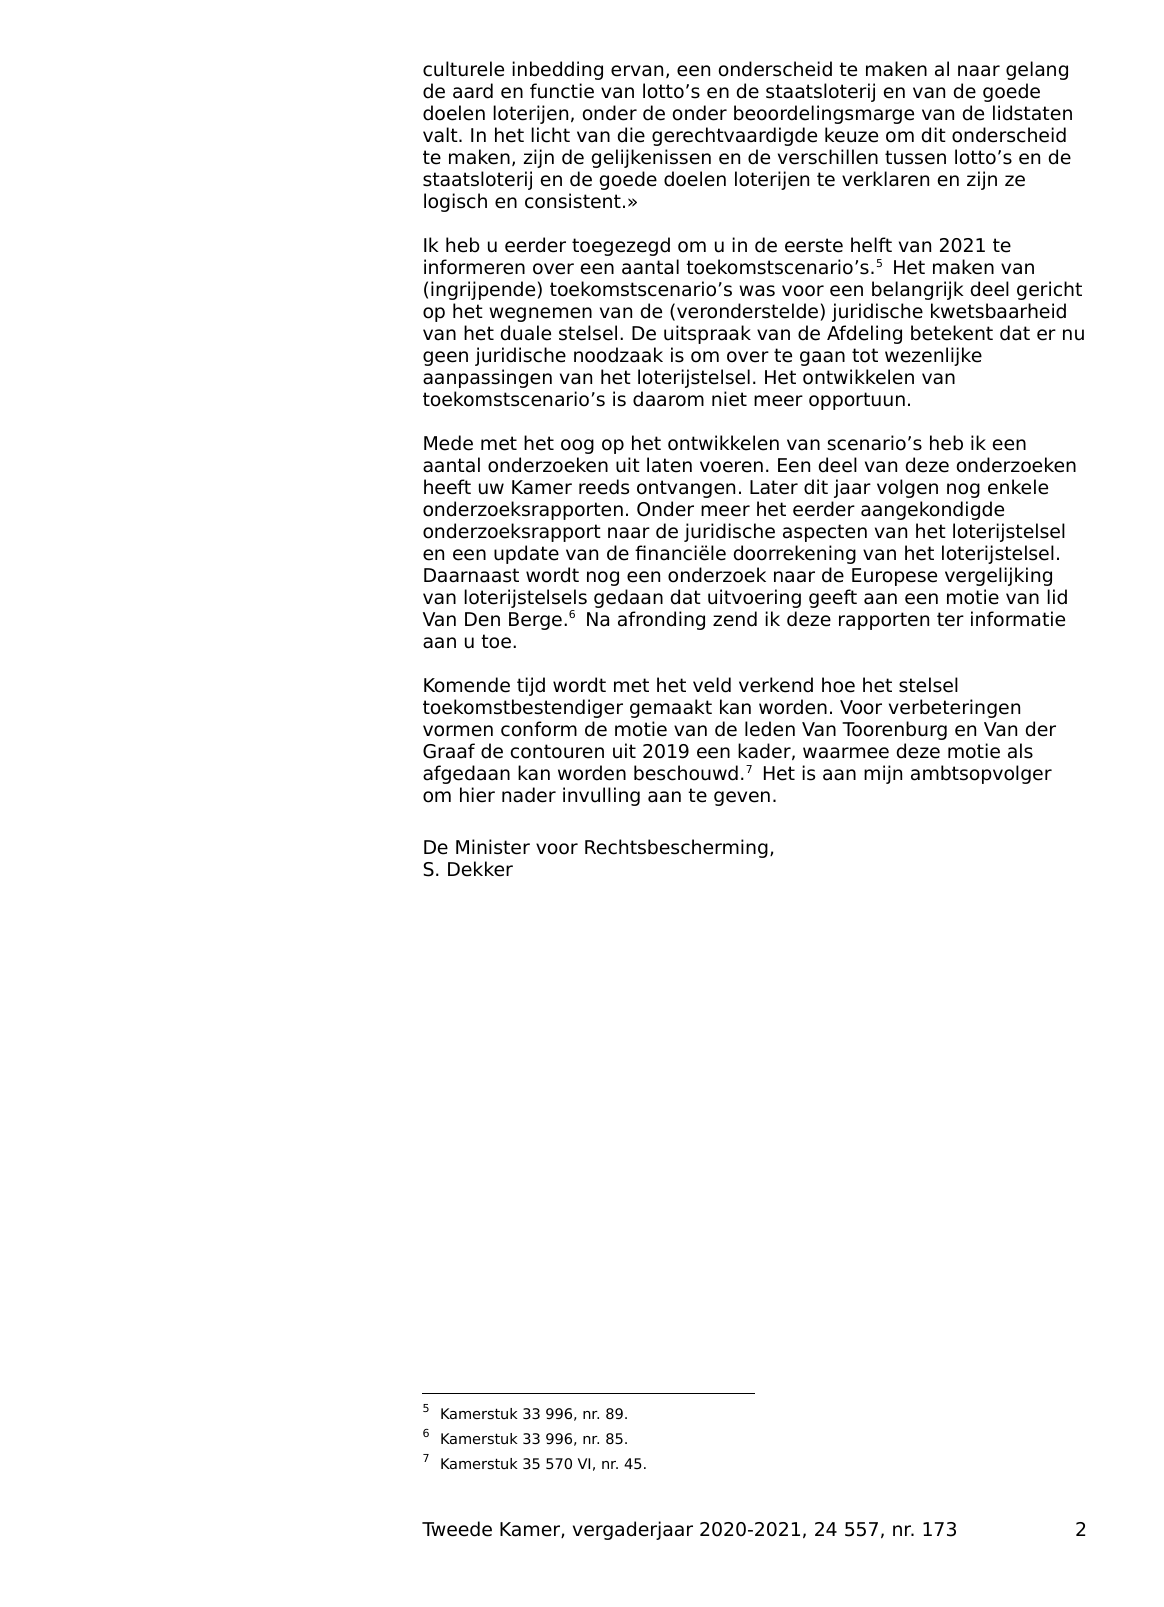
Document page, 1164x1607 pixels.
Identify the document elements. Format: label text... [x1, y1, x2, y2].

text Kamerstuk 33 996, nr. 89. [422, 1402, 1087, 1424]
text De Minister voor Rechtsbescherming, S. Dekker [422, 837, 1087, 881]
text Kamerstuk 33 996, nr. 85. [422, 1427, 1087, 1449]
text Kamerstuk 35 570 VI, nr. 45. [422, 1452, 1087, 1474]
text Mede met het oog op het ontwikkelen van scenario’s heb ik een aantal onderzoeken uit laten voeren. Een deel van deze onderzoeken heeft uw Kamer reeds ontvangen. Later dit jaar volgen nog enkele onderzoeksrapporten. Onder meer het eerder aangekondigde onderzoeksrapport naar de juridische aspecten van het loterijstelsel en een update van de financiële doorrekening van het loterijstelsel. Daarnaast wordt nog een onderzoek naar de Europese vergelijking van loterijstelsels gedaan dat uitvoering geeft aan een motie van lid Van Den Berge. Na afronding zend ik deze rapporten ter informatie aan u toe. [422, 433, 1087, 653]
text culturele inbedding ervan, een onderscheid te maken al naar gelang de aard en functie van lotto’s en de staatsloterij en van de goede doelen loterijen, onder de onder beoordelingsmarge van de lidstaten valt. In het licht van die gerechtvaardigde keuze om dit onderscheid te maken, zijn de gelijkenissen en de verschillen tussen lotto’s en de staatsloterij en de goede doelen loterijen te verklaren en zijn ze logisch en consistent.» [422, 59, 1087, 213]
text Komende tijd wordt met het veld verkend hoe het stelsel toekomstbestendiger gemaakt kan worden. Voor verbeteringen vormen conform de motie van de leden Van Toorenburg en Van der Graaf de contouren uit 2019 een kader, waarmee deze motie als afgedaan kan worden beschouwd. Het is aan mijn ambtsopvolger om hier nader invulling aan te geven. [422, 675, 1087, 807]
text Ik heb u eerder toegezegd om u in de eerste helft van 2021 te informeren over een aantal toekomstscenario’s. Het maken van (ingrijpende) toekomstscenario’s was voor een belangrijk deel gericht op het wegnemen van de (veronderstelde) juridische kwetsbaarheid van het duale stelsel. De uitspraak van de Afdeling betekent dat er nu geen juridische noodzaak is om over te gaan tot wezenlijke aanpassingen van het loterijstelsel. Het ontwikkelen van toekomstscenario’s is daarom niet meer opportuun. [422, 235, 1087, 411]
